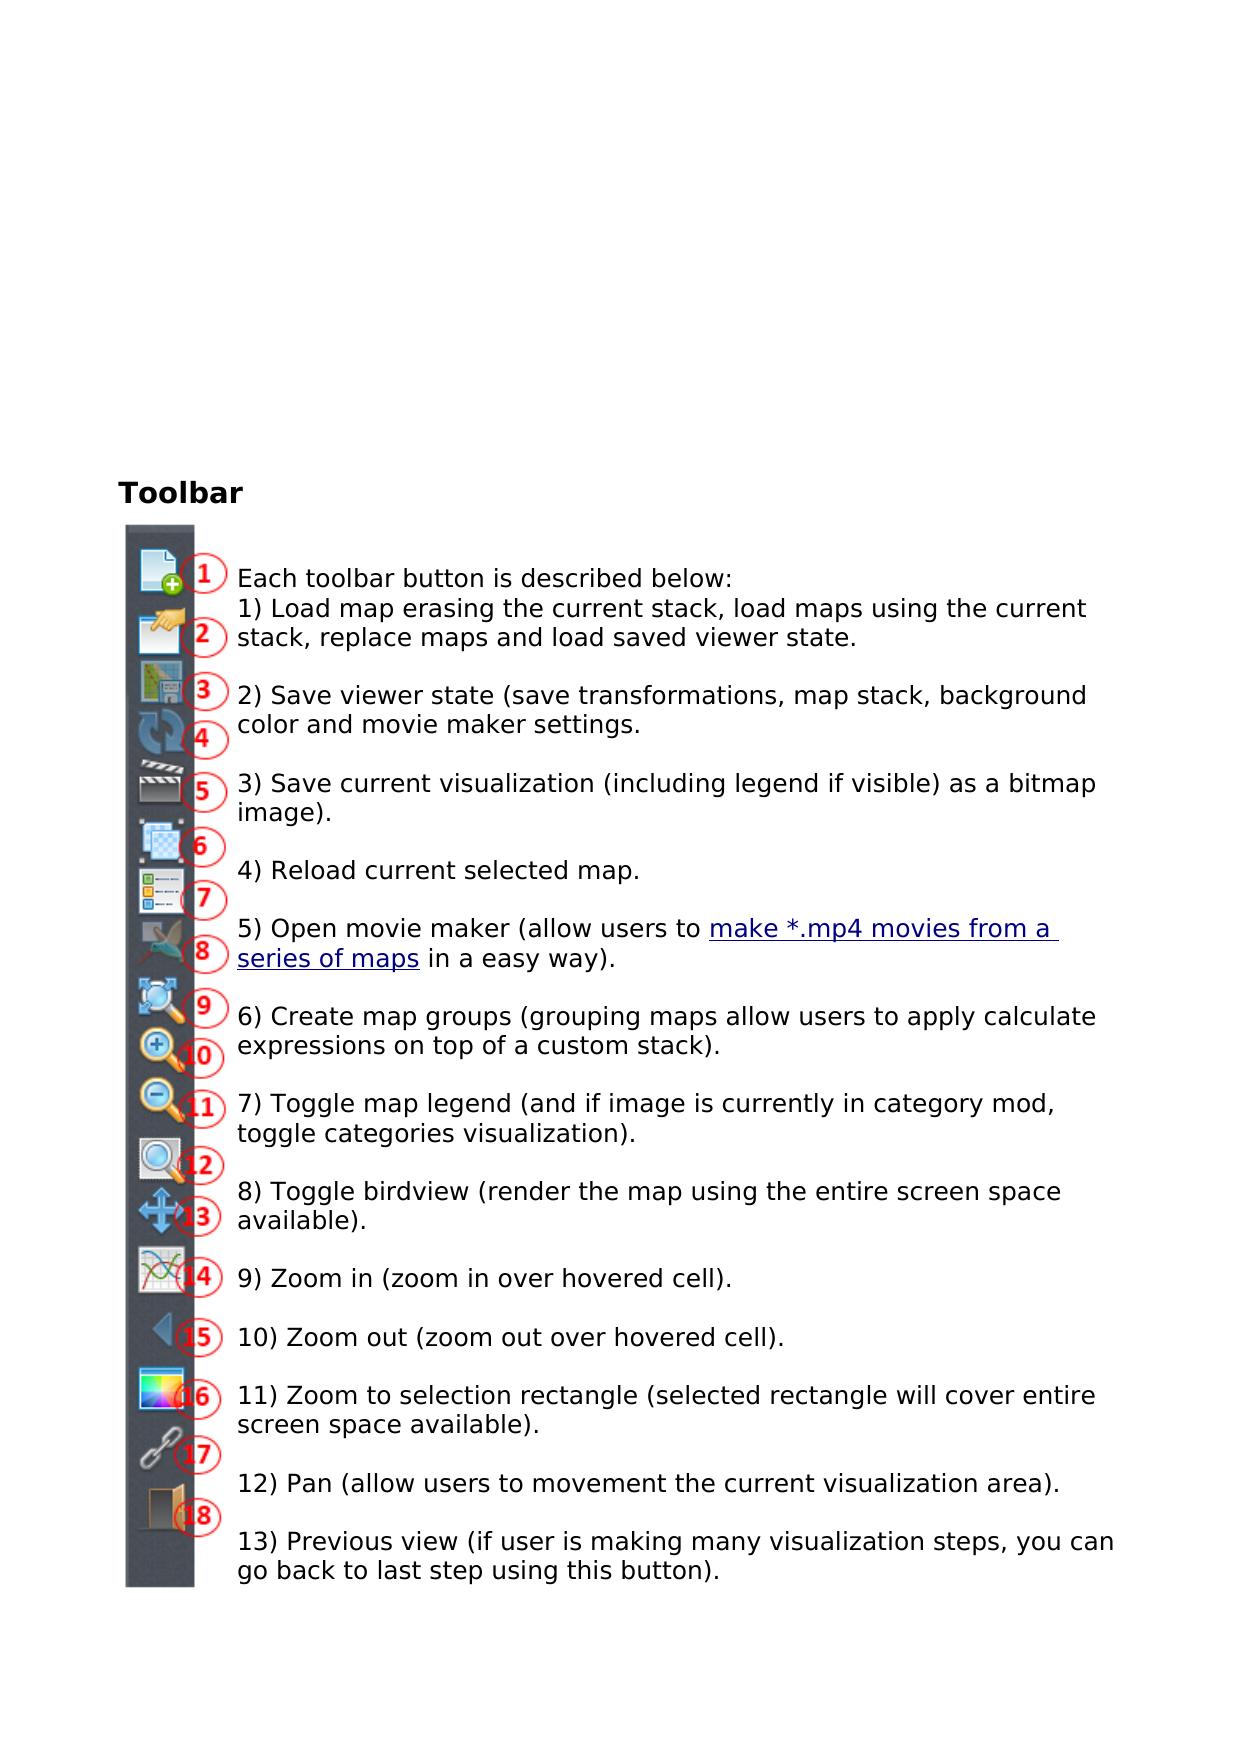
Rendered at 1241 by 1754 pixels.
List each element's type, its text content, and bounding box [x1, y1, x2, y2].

picture [118, 522, 237, 1589]
subtitle Toolbar [118, 476, 1122, 510]
text Each toolbar button is described below: 1) Load map erasing the current stack, load maps using the current stack, replace maps and load saved viewer state. 2) Save viewer state (save transformations, map stack, background color and movie maker settings. 3) Save current visualization (including legend if visible) as a bitmap image). 4) Reload current selected map. 5) Open movie maker (allow users to make *.mp4 movies from a series of maps in a easy way). 6) Create map groups (grouping maps allow users to apply calculate expressions on top of a custom stack). 7) Toggle map legend (and if image is currently in category mod, toggle categories visualization). 8) Toggle birdview (render the map using the entire screen space available). 9) Zoom in (zoom in over hovered cell). 10) Zoom out (zoom out over hovered cell). 11) Zoom to selection rectangle (selected rectangle will cover entire screen space available). 12) Pan (allow users to movement the current visualization area). 13) Previous view (if user is making many visualization steps, you can go back to last step using this button). [237, 564, 1122, 1585]
